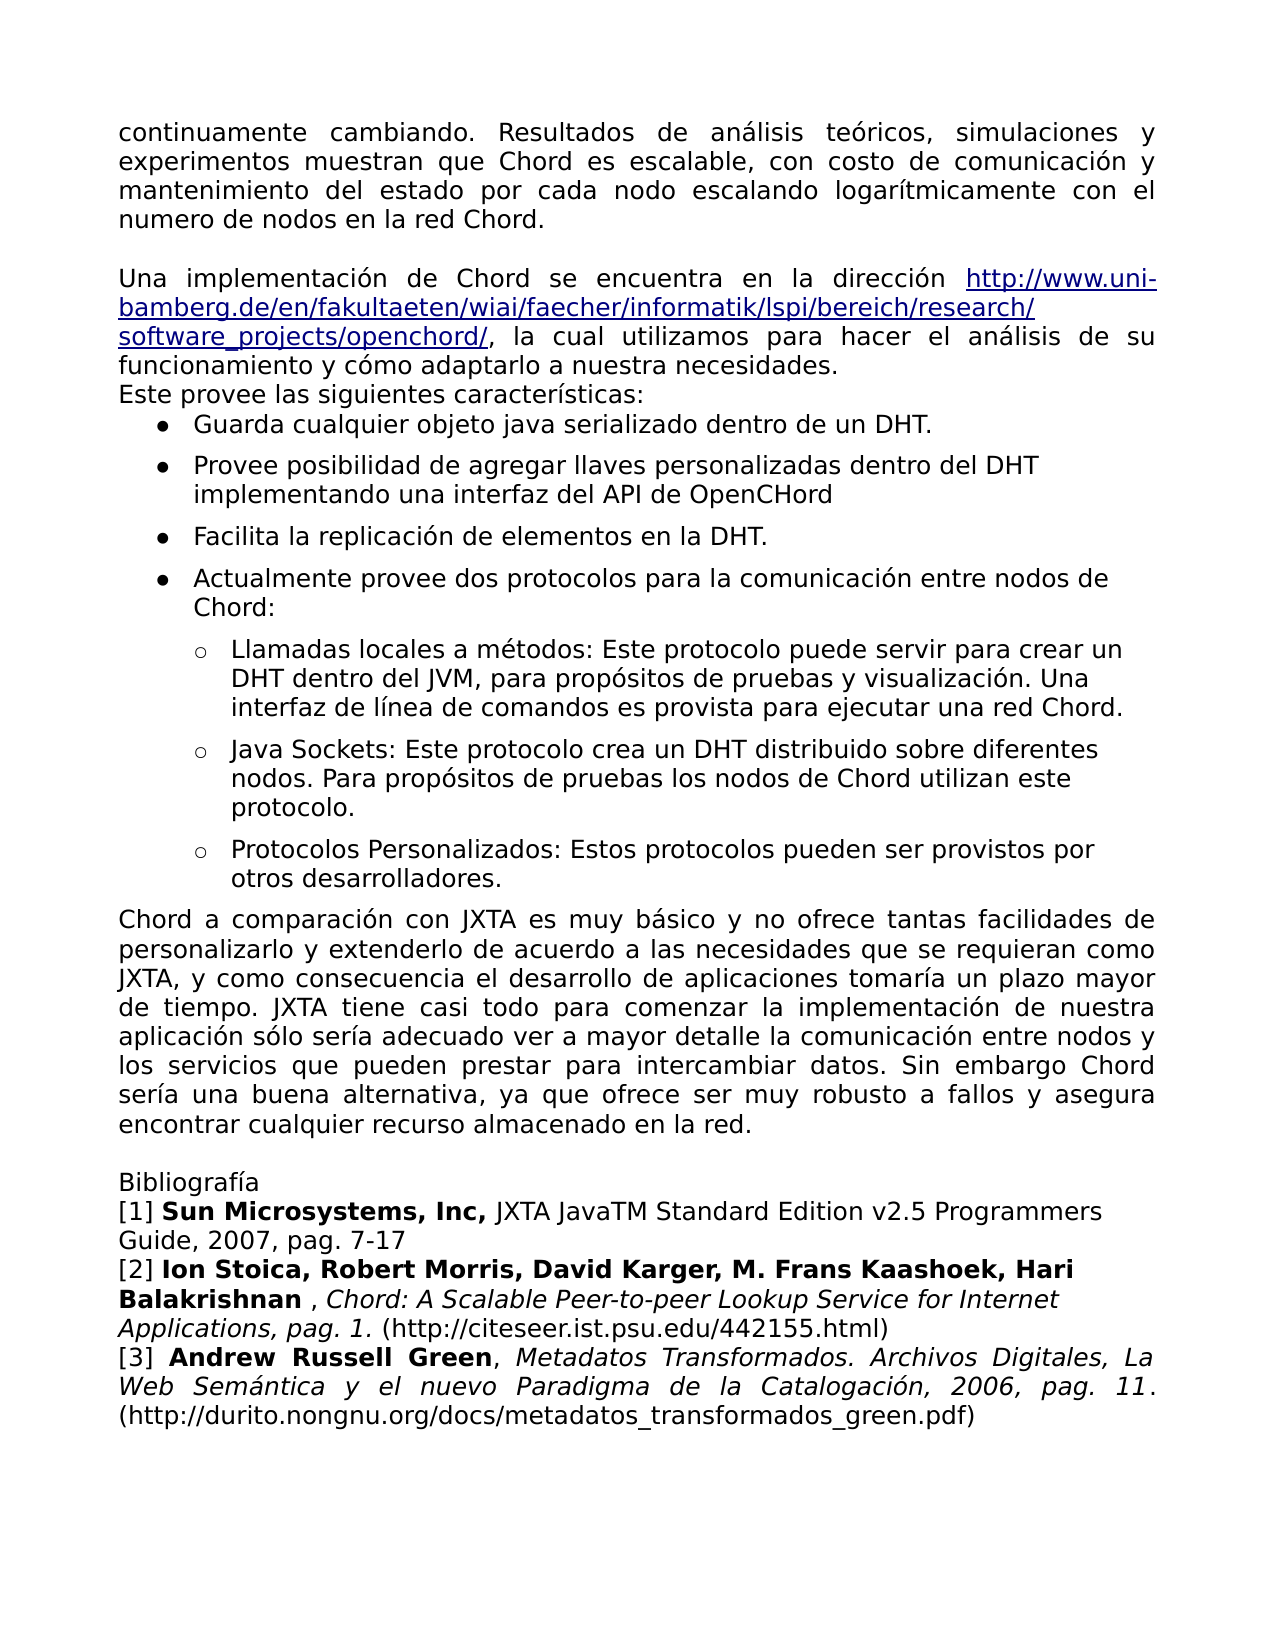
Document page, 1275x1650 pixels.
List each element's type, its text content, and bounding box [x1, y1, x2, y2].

text [1] Sun Microsystems, Inc, JXTA JavaTM Standard Edition v2.5 Programmers Guide, 2007, pag. 7-17 [118, 1197, 1157, 1256]
list Llamadas locales a métodos: Este protocolo puede servir para crear un DHT dentro del JVM, para propósitos de pruebas y visualización. Una interfaz de línea de comandos es provista para ejecutar una red Chord. [193, 635, 1157, 722]
text Este provee las siguientes características: [118, 381, 1157, 410]
list Actualmente provee dos protocolos para la comunicación entre nodos de Chord: [156, 564, 1157, 622]
list Java Sockets: Este protocolo crea un DHT distribuido sobre diferentes nodos. Para propósitos de pruebas los nodos de Chord utilizan este protocolo. [193, 735, 1157, 822]
list Protocolos Personalizados: Estos protocolos pueden ser provistos por otros desarrolladores. [193, 835, 1157, 893]
text [3] Andrew Russell Green, Metadatos Transformados. Archivos Digitales, La Web Semántica y el nuevo Paradigma de la Catalogación, 2006, pag. 11. (http://durito.nongnu.org/docs/metadatos_transformados_green.pdf) [118, 1343, 1157, 1431]
list Guarda cualquier objeto java serializado dentro de un DHT. [156, 410, 1157, 439]
text Chord a comparación con JXTA es muy básico y no ofrece tantas facilidades de personalizarlo y extenderlo de acuerdo a las necesidades que se requieran como JXTA, y como consecuencia el desarrollo de aplicaciones tomaría un plazo mayor de tiempo. JXTA tiene casi todo para comenzar la implementación de nuestra aplicación sólo sería adecuado ver a mayor detalle la comunicación entre nodos y los servicios que pueden prestar para intercambiar datos. Sin embargo Chord sería una buena alternativa, ya que ofrece ser muy robusto a fallos y asegura encontrar cualquier recurso almacenado en la red. [118, 906, 1157, 1139]
text [2] Ion Stoica, Robert Morris, David Karger, M. Frans Kaashoek, Hari Balakrishnan , Chord: A Scalable Peer-to-peer Lookup Service for Internet Applications, pag. 1. (http://citeseer.ist.psu.edu/442155.html) [118, 1256, 1157, 1343]
text Bibliografía [118, 1168, 1157, 1197]
list Facilita la replicación de elementos en la DHT. [156, 522, 1157, 551]
text Una implementación de Chord se encuentra en la dirección http://www.uni-bamberg.de/en/fakultaeten/wiai/faecher/informatik/lspi/bereich/research/software_projects/openchord/, la cual utilizamos para hacer el análisis de su funcionamiento y cómo adaptarlo a nuestra necesidades. [118, 264, 1157, 381]
list Provee posibilidad de agregar llaves personalizadas dentro del DHT implementando una interfaz del API de OpenCHord [156, 451, 1157, 510]
text continuamente cambiando. Resultados de análisis teóricos, simulaciones y experimentos muestran que Chord es escalable, con costo de comunicación y mantenimiento del estado por cada nodo escalando logarítmicamente con el numero de nodos en la red Chord. [118, 118, 1157, 235]
